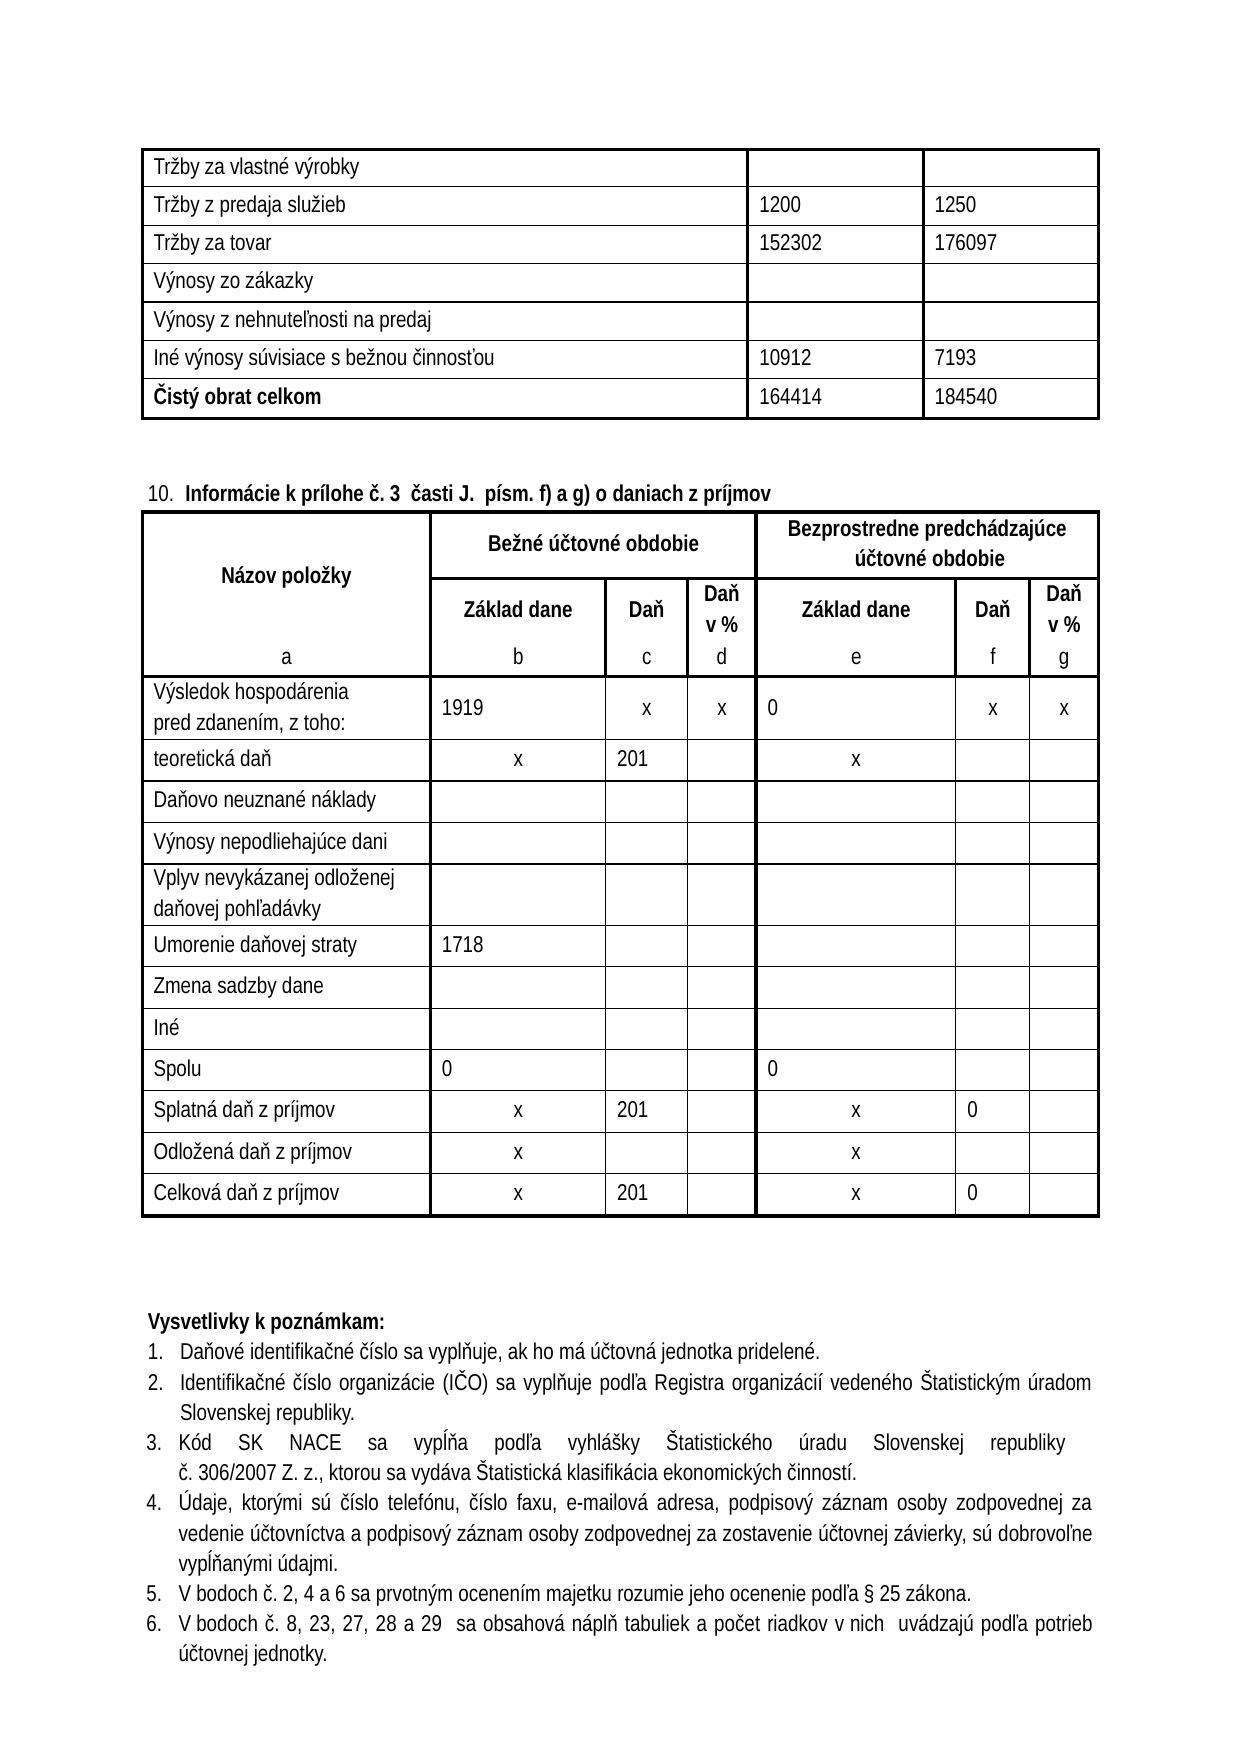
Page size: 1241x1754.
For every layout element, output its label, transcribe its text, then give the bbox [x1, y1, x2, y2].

table_cell d [689, 641, 754, 675]
table_cell Výnosy zo zákazky [144, 264, 746, 301]
table_cell [758, 823, 955, 863]
table_cell x [432, 740, 605, 780]
list V bodoch č. 8, 23, 27, 28 a 29 sa obsahová náplň tabuliek a počet riadkov v nich uvádzajú podľa potrieb účtovnej jednotky. [146, 1610, 1093, 1667]
table_cell [758, 926, 955, 966]
table_cell [606, 926, 687, 966]
table_cell [688, 967, 754, 1007]
table_cell Výsledok hospodárenia pred zdanením, z toho: [144, 678, 429, 739]
table_cell [925, 151, 1097, 186]
table_cell 201 [606, 1091, 687, 1132]
table_cell [688, 1133, 754, 1173]
table_cell [688, 782, 754, 821]
table_cell x [432, 1174, 605, 1214]
table_cell [606, 1009, 687, 1049]
table_cell [956, 865, 1029, 925]
table_cell Čistý obrat celkom [144, 379, 746, 417]
table_cell [758, 967, 955, 1007]
table_cell 0 [432, 1050, 605, 1090]
table_cell [606, 967, 687, 1007]
table_cell [1030, 1009, 1097, 1049]
table_cell Daň v % [689, 580, 754, 641]
table_cell 201 [606, 740, 687, 780]
table_cell x [1030, 678, 1097, 739]
table_cell x [432, 1133, 605, 1173]
table_cell [606, 1050, 687, 1090]
table_cell x [688, 678, 754, 739]
table_cell x [758, 740, 955, 780]
table_cell [688, 1091, 754, 1132]
table_header Bežné účtovné obdobie [432, 514, 754, 577]
table_cell [688, 1050, 754, 1090]
table_cell Výnosy nepodliehajúce dani [144, 823, 429, 863]
table_cell Umorenie daňovej straty [144, 926, 429, 966]
table_cell Iné [144, 1009, 429, 1049]
table_cell Základ dane [432, 580, 604, 641]
table_cell [1030, 782, 1097, 821]
table_header Bezprostredne predchádzajúce účtovné obdobie [758, 514, 1097, 577]
table_cell [432, 865, 605, 925]
table_cell x [432, 1091, 605, 1132]
table_cell [956, 823, 1029, 863]
table_cell [925, 303, 1097, 340]
list Údaje, ktorými sú číslo telefónu, číslo faxu, e-mailová adresa, podpisový záznam osoby zodpovednej za vedenie účtovníctva a podpisový záznam osoby zodpovednej za zostavenie účtovnej závierky, sú dobrovoľne vypĺňanými údajmi. [146, 1489, 1093, 1576]
list V bodoch č. 2, 4 a 6 sa prvotným ocenením majetku rozumie jeho ocenenie podľa § 25 zákona. [146, 1580, 1093, 1606]
table_cell 184540 [925, 379, 1097, 417]
table_cell [758, 1009, 955, 1049]
table_cell 164414 [749, 379, 922, 417]
table_cell Základ dane [758, 580, 954, 641]
table_cell x [758, 1091, 955, 1132]
table_cell x [606, 678, 687, 739]
table_cell [606, 823, 687, 863]
table_cell [956, 782, 1029, 821]
table_cell 1250 [925, 187, 1097, 224]
table_cell 10912 [749, 341, 922, 378]
table_cell [1030, 823, 1097, 863]
table_cell [1030, 1050, 1097, 1090]
table_cell [956, 740, 1029, 780]
table_cell [956, 926, 1029, 966]
table_cell Daň v % [1031, 580, 1097, 641]
table_cell [758, 865, 955, 925]
table_cell [1030, 967, 1097, 1007]
list Informácie k prílohe č. 3 časti J. písm. f) a g) o daniach z príjmov [148, 480, 1093, 507]
table_cell [688, 823, 754, 863]
table_cell Iné výnosy súvisiace s bežnou činnosťou [144, 341, 746, 378]
table_cell Celková daň z príjmov [144, 1174, 429, 1214]
table_cell Tržby za tovar [144, 226, 746, 263]
table_cell [956, 1009, 1029, 1049]
table_cell [749, 264, 922, 301]
table_cell 1919 [432, 678, 605, 739]
table_cell [688, 1009, 754, 1049]
table_cell e [758, 641, 954, 675]
table_cell c [607, 641, 686, 675]
table_cell Tržby z predaja služieb [144, 187, 746, 224]
table_cell f [957, 641, 1028, 675]
table_cell [688, 1174, 754, 1214]
list Kód SK NACE sa vypĺňa podľa vyhlášky Štatistického úradu Slovenskej republiky č. 306/2007 Z. z., ktorou sa vydáva Štatistická klasifikácia ekonomických činností. [146, 1429, 1093, 1485]
table_cell b [432, 641, 604, 675]
table_cell [606, 865, 687, 925]
table_cell 1200 [749, 187, 922, 224]
table_cell Tržby za vlastné výrobky [144, 151, 746, 186]
table_cell 0 [758, 1050, 955, 1090]
table_cell Výnosy z nehnuteľnosti na predaj [144, 303, 746, 340]
list Daňové identifikačné číslo sa vyplňuje, ak ho má účtovná jednotka pridelené. [148, 1338, 1093, 1364]
table_cell [432, 782, 605, 821]
table_cell 201 [606, 1174, 687, 1214]
table_cell Daň [607, 580, 686, 641]
table_cell 0 [956, 1091, 1029, 1132]
table_cell [956, 1133, 1029, 1173]
table_cell Odložená daň z príjmov [144, 1133, 429, 1173]
table_cell [925, 264, 1097, 301]
table_cell [432, 1009, 605, 1049]
table_cell Vplyv nevykázanej odloženej daňovej pohľadávky [144, 865, 429, 925]
table_cell [688, 865, 754, 925]
table_cell Zmena sadzby dane [144, 967, 429, 1007]
table_cell x [758, 1133, 955, 1173]
table_cell [432, 967, 605, 1007]
table_cell 0 [758, 678, 955, 739]
table_cell Spolu [144, 1050, 429, 1090]
table_cell [688, 926, 754, 966]
table_cell [956, 1050, 1029, 1090]
table_cell [1030, 1091, 1097, 1132]
table_cell [1030, 1133, 1097, 1173]
table_cell a [144, 641, 429, 675]
table_cell [1030, 740, 1097, 780]
table_cell Daň [957, 580, 1028, 641]
table_cell [432, 823, 605, 863]
table_cell [749, 303, 922, 340]
table_cell [688, 740, 754, 780]
table_cell teoretická daň [144, 740, 429, 780]
table_cell x [956, 678, 1029, 739]
table_cell [956, 967, 1029, 1007]
table_cell [1030, 1174, 1097, 1214]
table_cell [1030, 926, 1097, 966]
table_cell [606, 1133, 687, 1173]
table_cell 152302 [749, 226, 922, 263]
table_cell x [758, 1174, 955, 1214]
table_cell [749, 151, 922, 186]
table_cell 0 [956, 1174, 1029, 1214]
table_cell g [1031, 641, 1097, 675]
table_cell Splatná daň z príjmov [144, 1091, 429, 1132]
table_cell [1030, 865, 1097, 925]
table_cell [758, 782, 955, 821]
table_cell 1718 [432, 926, 605, 966]
text Vysvetlivky k poznámkam: [148, 1308, 1093, 1334]
table_cell 7193 [925, 341, 1097, 378]
table_header Názov položky [144, 514, 429, 641]
list Identifikačné číslo organizácie (IČO) sa vyplňuje podľa Registra organizácií vedeného Štatistickým úradom Slovenskej republiky. [148, 1368, 1093, 1425]
table_cell Daňovo neuznané náklady [144, 782, 429, 821]
table_cell 176097 [925, 226, 1097, 263]
table_cell [606, 782, 687, 821]
